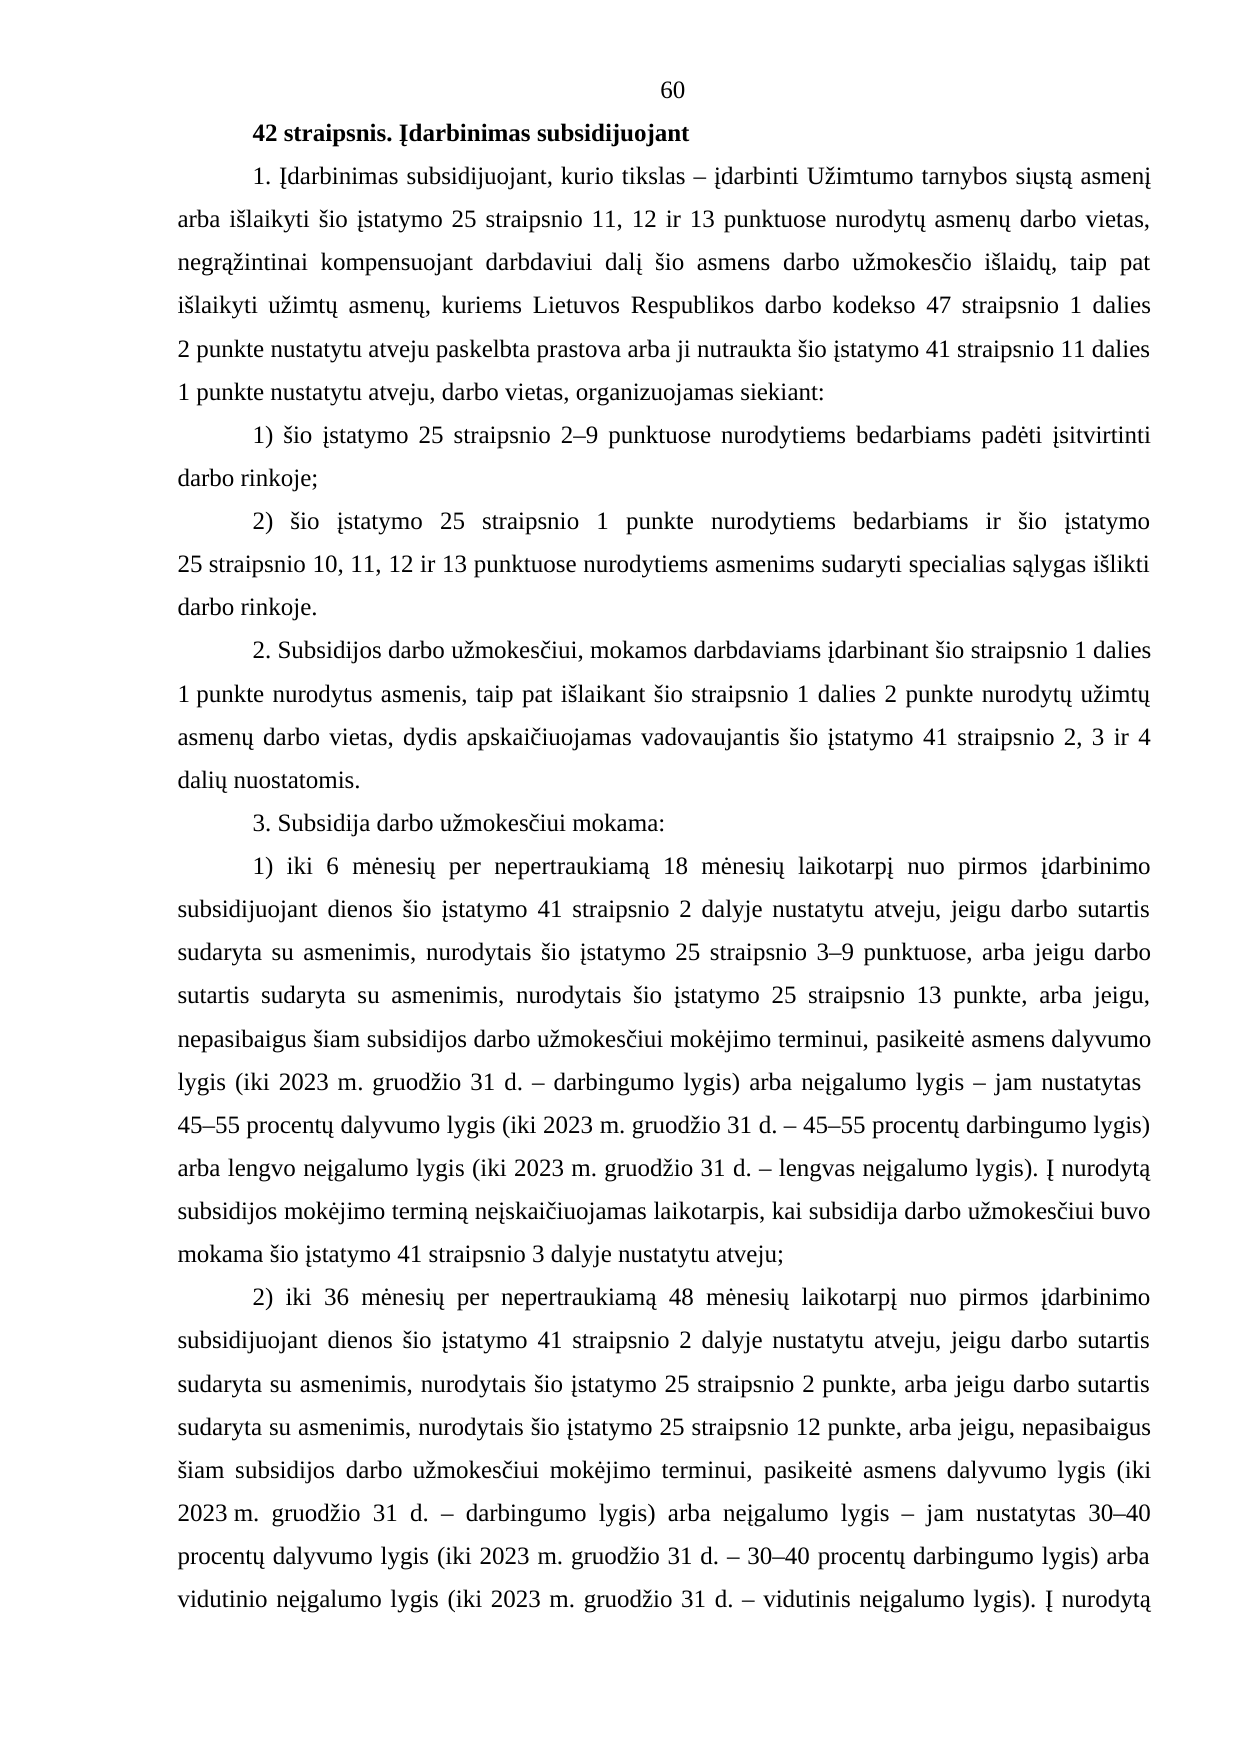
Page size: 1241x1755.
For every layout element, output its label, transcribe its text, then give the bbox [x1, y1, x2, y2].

text 42 straipsnis. Įdarbinimas subsidijuojant [177, 118, 1152, 147]
text 2. Subsidijos darbo užmokesčiui, mokamos darbdaviams įdarbinant šio straipsnio 1 dalies 1 punkte nurodytus asmenis, taip pat išlaikant šio straipsnio 1 dalies 2 punkte nurodytų užimtų asmenų darbo vietas, dydis apskaičiuojamas vadovaujantis šio įstatymo 41 straipsnio 2, 3 ir 4 dalių nuostatomis. [177, 636, 1152, 794]
text 1. Įdarbinimas subsidijuojant, kurio tikslas – įdarbinti Užimtumo tarnybos siųstą asmenį arba išlaikyti šio įstatymo 25 straipsnio 11, 12 ir 13 punktuose nurodytų asmenų darbo vietas, negrąžintinai kompensuojant darbdaviui dalį šio asmens darbo užmokesčio išlaidų, taip pat išlaikyti užimtų asmenų, kuriems Lietuvos Respublikos darbo kodekso 47 straipsnio 1 dalies 2 punkte nustatytu atveju paskelbta prastova arba ji nutraukta šio įstatymo 41 straipsnio 11 dalies 1 punkte nustatytu atveju, darbo vietas, organizuojamas siekiant: [177, 161, 1152, 406]
text 1) iki 6 mėnesių per nepertraukiamą 18 mėnesių laikotarpį nuo pirmos įdarbinimo subsidijuojant dienos šio įstatymo 41 straipsnio 2 dalyje nustatytu atveju, jeigu darbo sutartis sudaryta su asmenimis, nurodytais šio įstatymo 25 straipsnio 3–9 punktuose, arba jeigu darbo sutartis sudaryta su asmenimis, nurodytais šio įstatymo 25 straipsnio 13 punkte, arba jeigu, nepasibaigus šiam subsidijos darbo užmokesčiui mokėjimo terminui, pasikeitė asmens dalyvumo lygis (iki 2023 m. gruodžio 31 d. – darbingumo lygis) arba neįgalumo lygis – jam nustatytas 45–55 procentų dalyvumo lygis (iki 2023 m. gruodžio 31 d. – 45–55 procentų darbingumo lygis) arba lengvo neįgalumo lygis (iki 2023 m. gruodžio 31 d. – lengvas neįgalumo lygis). Į nurodytą subsidijos mokėjimo terminą neįskaičiuojamas laikotarpis, kai subsidija darbo užmokesčiui buvo mokama šio įstatymo 41 straipsnio 3 dalyje nustatytu atveju; [177, 851, 1152, 1268]
text 2) šio įstatymo 25 straipsnio 1 punkte nurodytiems bedarbiams ir šio įstatymo 25 straipsnio 10, 11, 12 ir 13 punktuose nurodytiems asmenims sudaryti specialias sąlygas išlikti darbo rinkoje. [177, 506, 1152, 621]
text 1) šio įstatymo 25 straipsnio 2–9 punktuose nurodytiems bedarbiams padėti įsitvirtinti darbo rinkoje; [177, 420, 1152, 492]
text 2) iki 36 mėnesių per nepertraukiamą 48 mėnesių laikotarpį nuo pirmos įdarbinimo subsidijuojant dienos šio įstatymo 41 straipsnio 2 dalyje nustatytu atveju, jeigu darbo sutartis sudaryta su asmenimis, nurodytais šio įstatymo 25 straipsnio 2 punkte, arba jeigu darbo sutartis sudaryta su asmenimis, nurodytais šio įstatymo 25 straipsnio 12 punkte, arba jeigu, nepasibaigus šiam subsidijos darbo užmokesčiui mokėjimo terminui, pasikeitė asmens dalyvumo lygis (iki 2023 m. gruodžio 31 d. – darbingumo lygis) arba neįgalumo lygis – jam nustatytas 30–40 procentų dalyvumo lygis (iki 2023 m. gruodžio 31 d. – 30–40 procentų darbingumo lygis) arba vidutinio neįgalumo lygis (iki 2023 m. gruodžio 31 d. – vidutinis neįgalumo lygis). Į nurodytą [177, 1282, 1152, 1613]
text 3. Subsidija darbo užmokesčiui mokama: [177, 808, 1152, 837]
